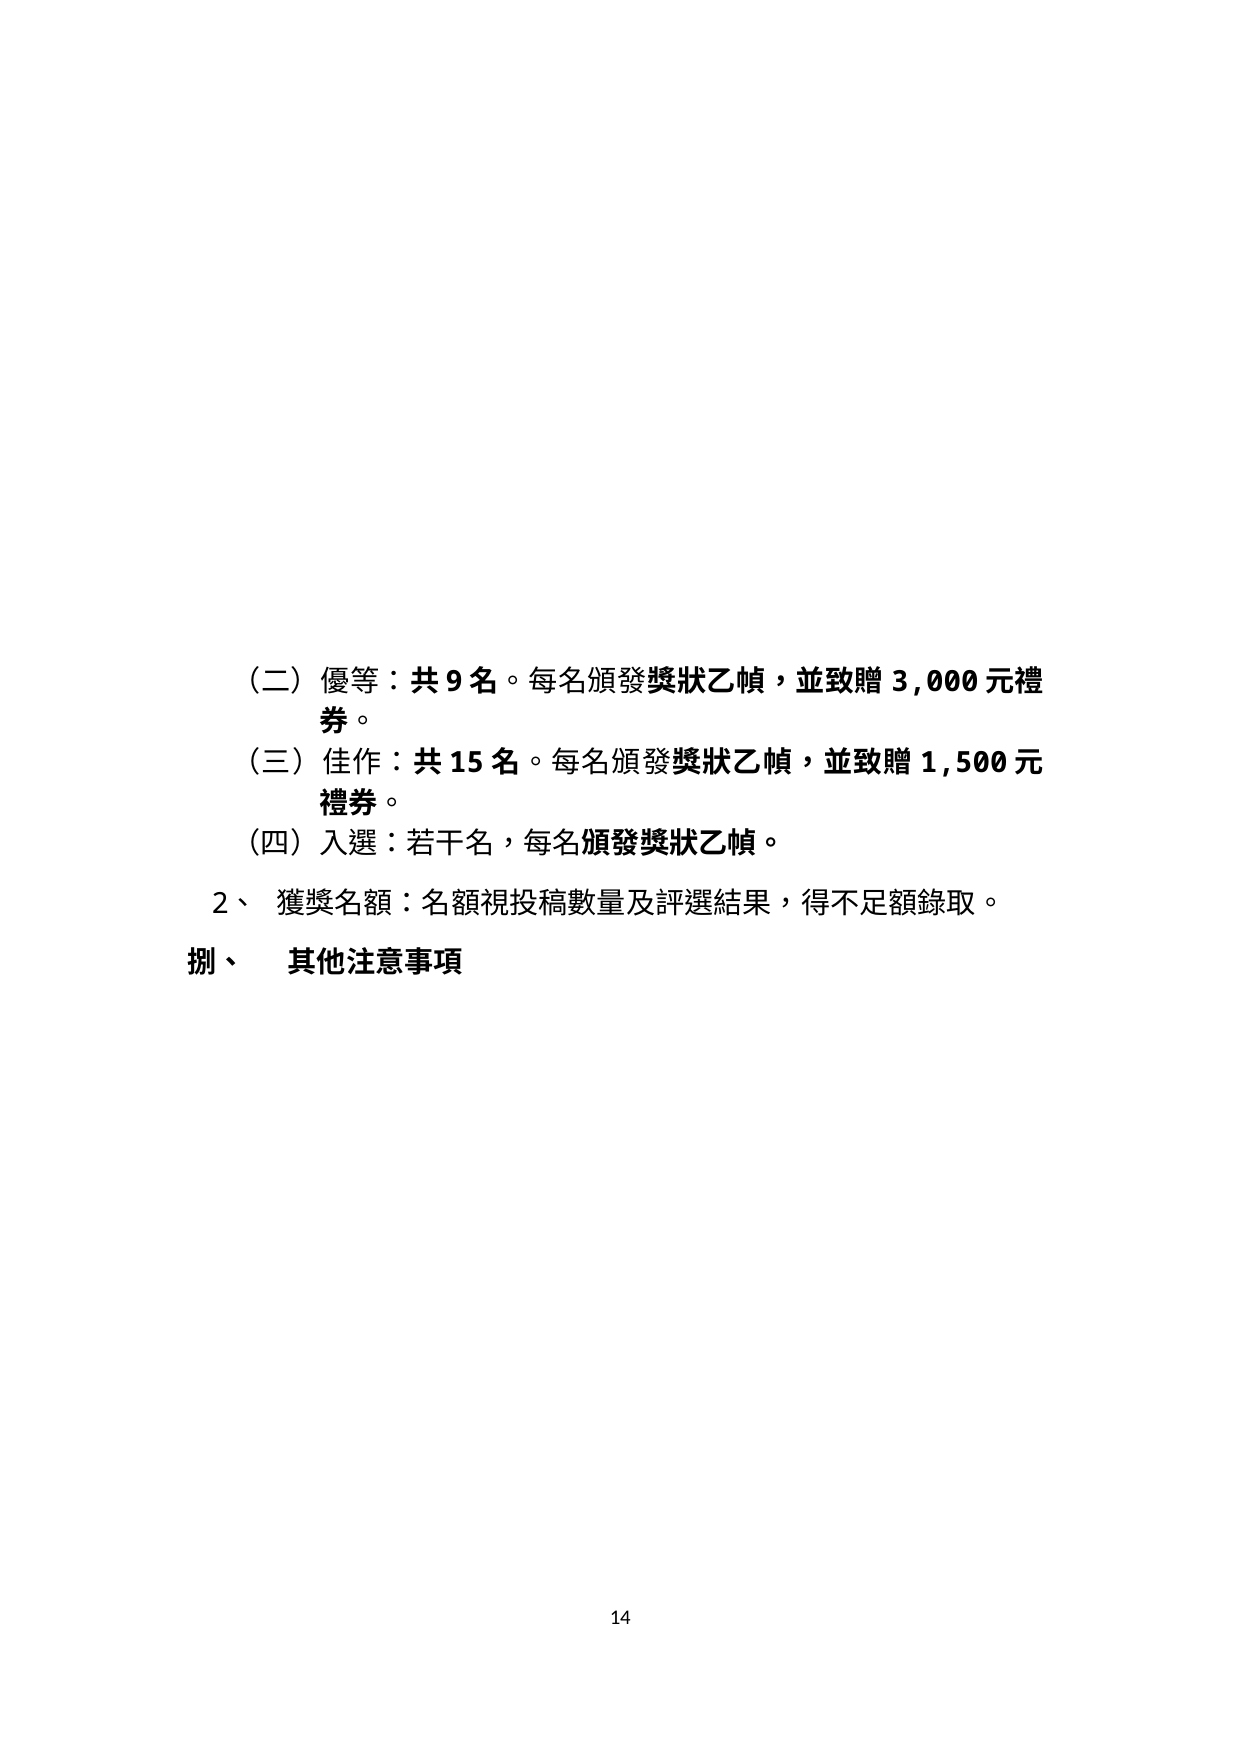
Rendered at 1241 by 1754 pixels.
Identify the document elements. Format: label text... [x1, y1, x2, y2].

list 其他注意事項 [187, 940, 1053, 981]
text （三）佳作：共15名。每名頒發獎狀乙幀，並致贈1,500元禮券。 [231, 740, 1044, 821]
list 獲獎名額：名額視投稿數量及評選結果，得不足額錄取。 [211, 881, 1053, 921]
text （四）入選：若干名，每名頒發獎狀乙幀。 [231, 821, 1044, 862]
text （二）優等：共9名。每名頒發獎狀乙幀，並致贈3,000元禮券。 [231, 659, 1044, 740]
